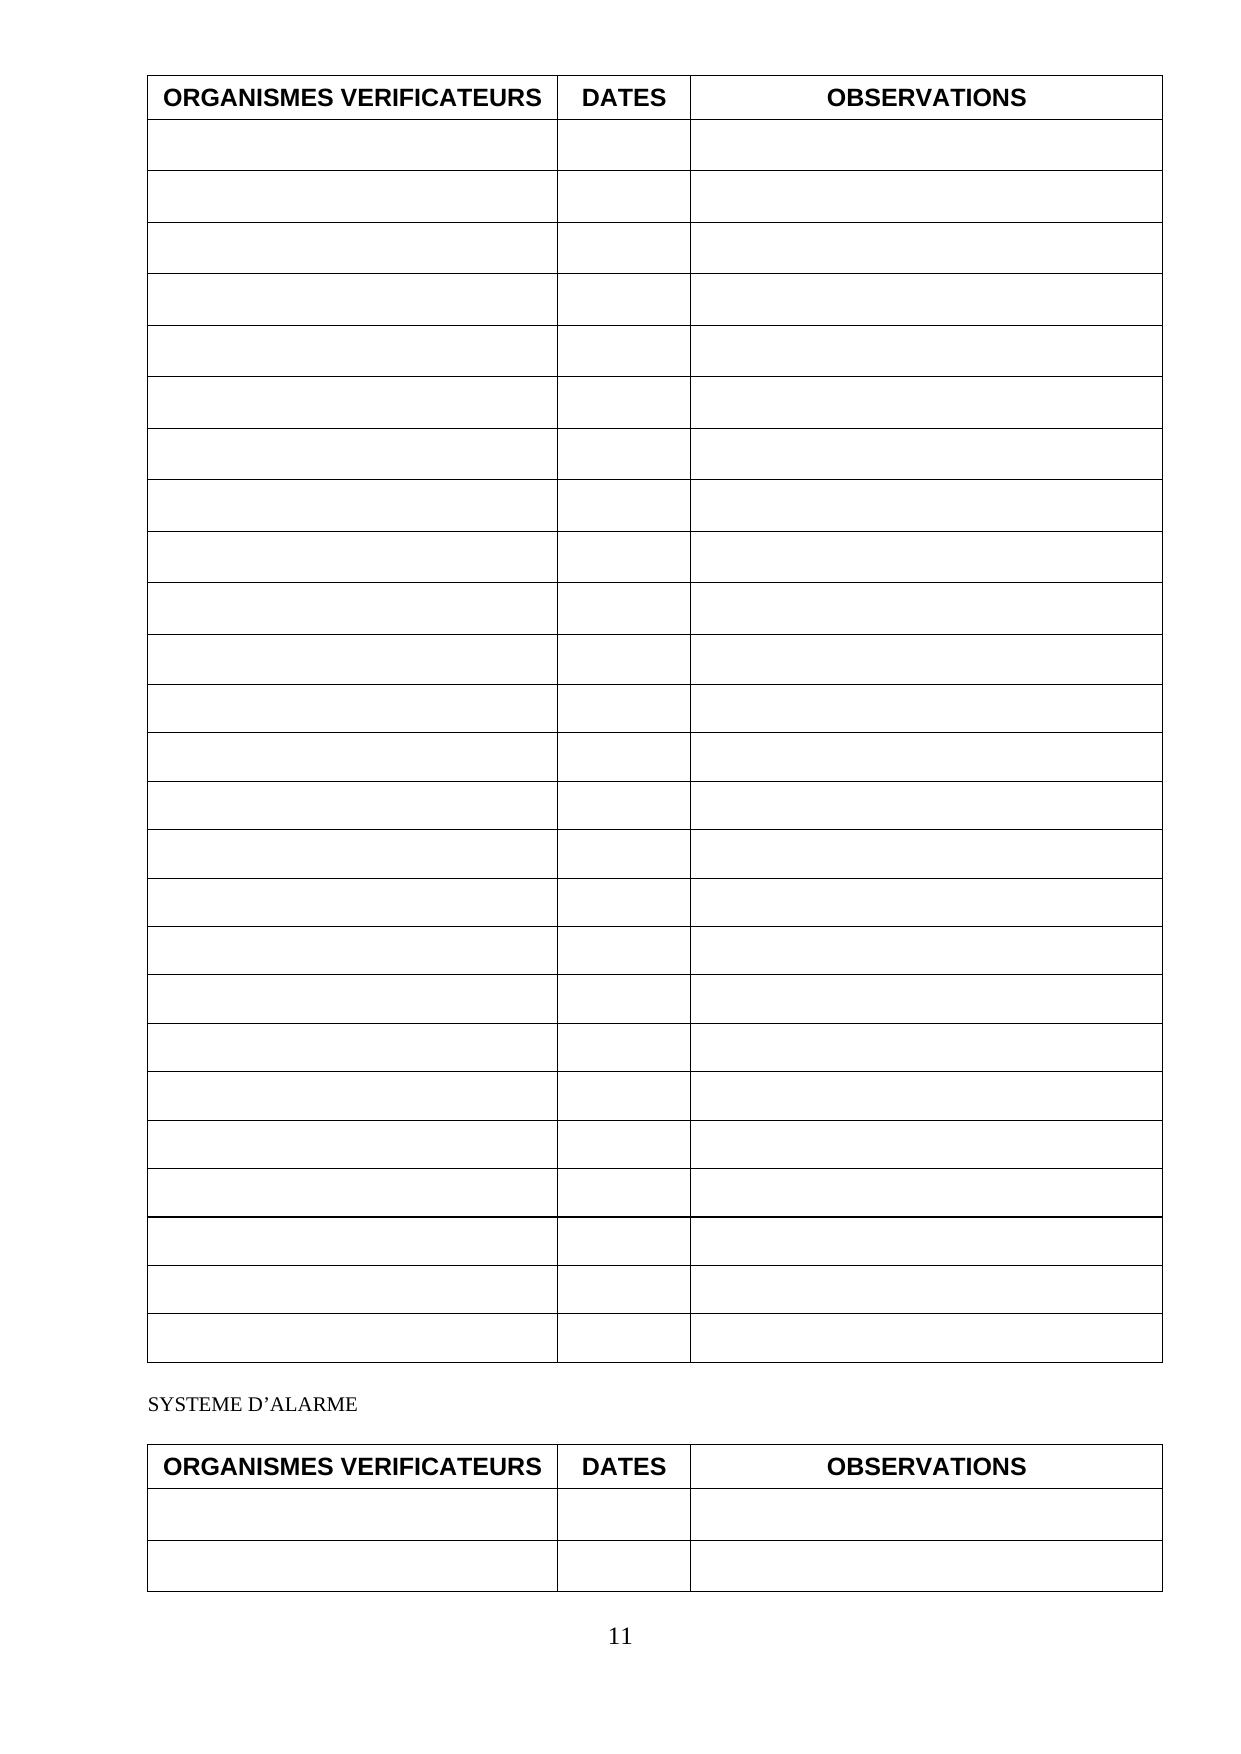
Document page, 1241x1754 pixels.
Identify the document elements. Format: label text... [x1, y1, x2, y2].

table_cell [148, 532, 557, 582]
table_cell [558, 326, 690, 376]
table_cell [148, 1024, 557, 1071]
table_cell [691, 635, 1162, 684]
table_cell [558, 480, 690, 531]
table_cell [691, 171, 1162, 222]
table_cell [558, 223, 690, 273]
table_cell [691, 1072, 1162, 1119]
table_cell [558, 975, 690, 1023]
table_cell [148, 975, 557, 1023]
table_cell [691, 223, 1162, 273]
table_cell [558, 685, 690, 732]
table_header DATES [558, 76, 690, 119]
table_cell [558, 782, 690, 829]
table_cell [148, 223, 557, 273]
table_cell [148, 879, 557, 926]
table_cell [558, 377, 690, 428]
table_cell [148, 1072, 557, 1119]
table_cell [558, 583, 690, 633]
table_cell [691, 975, 1162, 1023]
table_cell [558, 120, 690, 170]
table_cell [148, 830, 557, 877]
table_cell [558, 274, 690, 325]
table_cell [558, 1218, 690, 1265]
table_cell [691, 120, 1162, 170]
table_cell [148, 480, 557, 531]
table_cell [691, 879, 1162, 926]
table_cell [148, 120, 557, 170]
table_header ORGANISMES VERIFICATEURS [148, 76, 557, 119]
table_cell [148, 429, 557, 479]
table_cell [558, 1266, 690, 1313]
table_cell [558, 830, 690, 877]
table_cell [558, 1489, 690, 1540]
table_cell [691, 1266, 1162, 1313]
table_cell [558, 1072, 690, 1119]
table_cell [558, 171, 690, 222]
table_cell [691, 274, 1162, 325]
table_cell [691, 1314, 1162, 1362]
table_cell [558, 879, 690, 926]
table_cell [691, 1489, 1162, 1540]
table_cell [148, 927, 557, 974]
table_cell [148, 1489, 557, 1540]
table_cell [558, 1121, 690, 1168]
table_cell [691, 1541, 1162, 1591]
table_cell [691, 377, 1162, 428]
table_cell [691, 1169, 1162, 1216]
table_cell [558, 927, 690, 974]
table_cell [691, 782, 1162, 829]
table_cell [691, 583, 1162, 633]
table_cell [691, 532, 1162, 582]
table_cell [148, 733, 557, 781]
table_cell [148, 274, 557, 325]
table_cell [691, 429, 1162, 479]
table_header OBSERVATIONS [691, 1445, 1162, 1488]
table_cell [148, 1541, 557, 1591]
table_cell [148, 782, 557, 829]
table_cell [148, 583, 557, 633]
table_header OBSERVATIONS [691, 76, 1162, 119]
table_cell [691, 480, 1162, 531]
table_cell [148, 635, 557, 684]
table_cell [148, 326, 557, 376]
table_cell [558, 1024, 690, 1071]
text SYSTEME D’ALARME [148, 1392, 1093, 1416]
table_cell [148, 1218, 557, 1265]
table_cell [148, 1121, 557, 1168]
table_cell [148, 1266, 557, 1313]
table_cell [148, 685, 557, 732]
table_cell [558, 733, 690, 781]
table_cell [558, 1541, 690, 1591]
table_cell [691, 1121, 1162, 1168]
table_cell [691, 927, 1162, 974]
table_cell [558, 1314, 690, 1362]
table_cell [148, 1314, 557, 1362]
table_cell [558, 1169, 690, 1216]
table_cell [691, 326, 1162, 376]
table_header DATES [558, 1445, 690, 1488]
table_cell [148, 1169, 557, 1216]
table_header ORGANISMES VERIFICATEURS [148, 1445, 557, 1488]
table_cell [148, 171, 557, 222]
table_cell [691, 1218, 1162, 1265]
table_cell [148, 377, 557, 428]
table_cell [691, 733, 1162, 781]
table_cell [558, 635, 690, 684]
table_cell [558, 532, 690, 582]
table_cell [691, 830, 1162, 877]
table_cell [558, 429, 690, 479]
table_cell [691, 1024, 1162, 1071]
table_cell [691, 685, 1162, 732]
